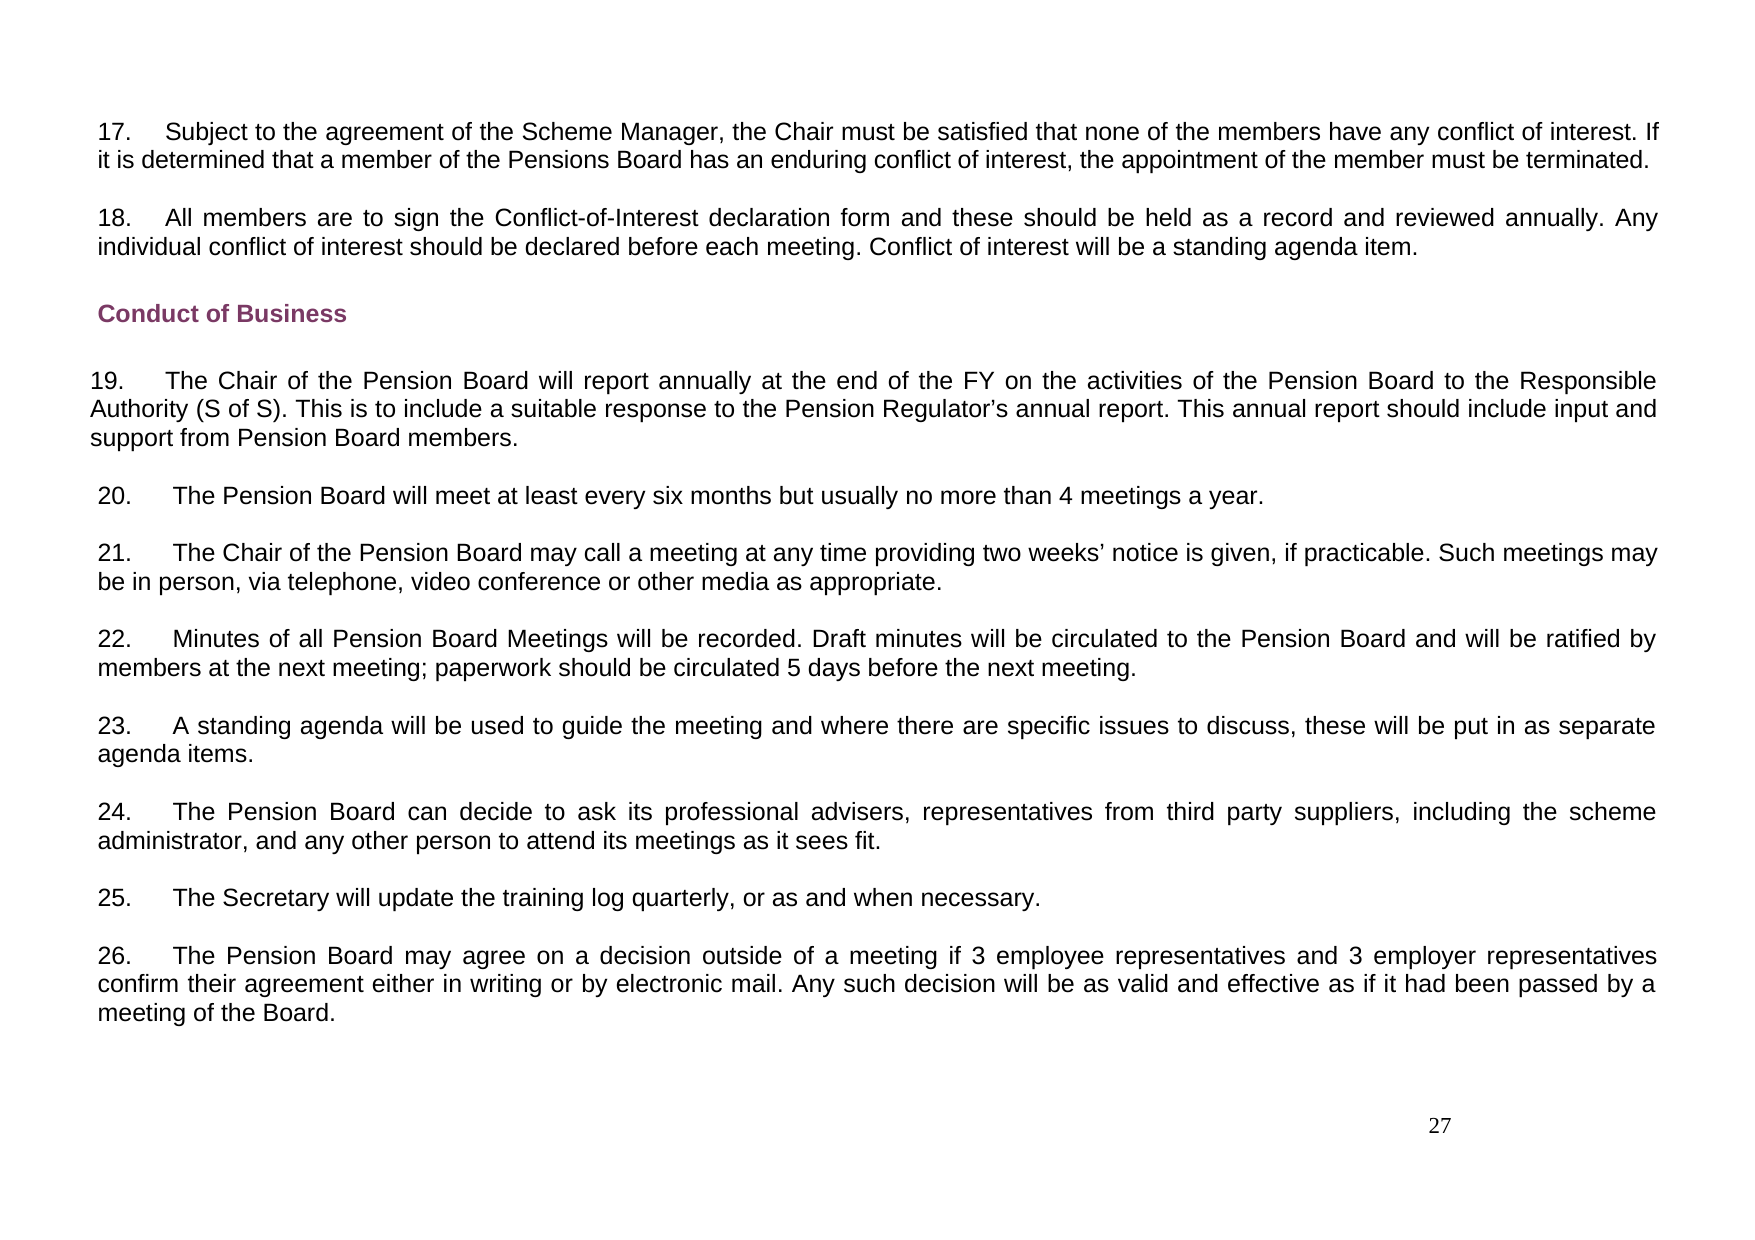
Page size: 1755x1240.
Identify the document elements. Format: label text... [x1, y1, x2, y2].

list The Pension Board may agree on a decision outside of a meeting if 3 employee representatives and 3 employer representatives confirm their agreement either in writing or by electronic mail. Any such decision will be as valid and effective as if it had been passed by a meeting of the Board. [97, 941, 1660, 1027]
list A standing agenda will be used to guide the meeting and where there are specific issues to discuss, these will be put in as separate agenda items. [97, 711, 1660, 768]
list The Pension Board can decide to ask its professional advisers, representatives from third party suppliers, including the scheme administrator, and any other person to attend its meetings as it sees fit. [97, 797, 1660, 854]
list The Chair of the Pension Board may call a meeting at any time providing two weeks’ notice is given, if practicable. Such meetings may be in person, via telephone, video conference or other media as appropriate. [97, 538, 1660, 596]
list The Pension Board will meet at least every six months but usually no more than 4 meetings a year. [97, 481, 1660, 509]
list Subject to the agreement of the Scheme Manager, the Chair must be satisfied that none of the members have any conflict of interest. If it is determined that a member of the Pensions Board has an enduring conflict of interest, the appointment of the member must be terminated. [97, 117, 1660, 174]
list All members are to sign the Conflict-of-Interest declaration form and these should be held as a record and reviewed annually. Any individual conflict of interest should be declared before each meeting. Conflict of interest will be a standing agenda item. [97, 203, 1660, 260]
list Minutes of all Pension Board Meetings will be recorded. Draft minutes will be circulated to the Pension Board and will be ratified by members at the next meeting; paperwork should be circulated 5 days before the next meeting. [97, 624, 1660, 682]
text Conduct of Business [97, 299, 1660, 327]
list The Chair of the Pension Board will report annually at the end of the FY on the activities of the Pension Board to the Responsible Authority (S of S). This is to include a suitable response to the Pension Regulator’s annual report. This annual report should include input and support from Pension Board members. [90, 366, 1660, 452]
list The Secretary will update the training log quarterly, or as and when necessary. [97, 883, 1660, 912]
